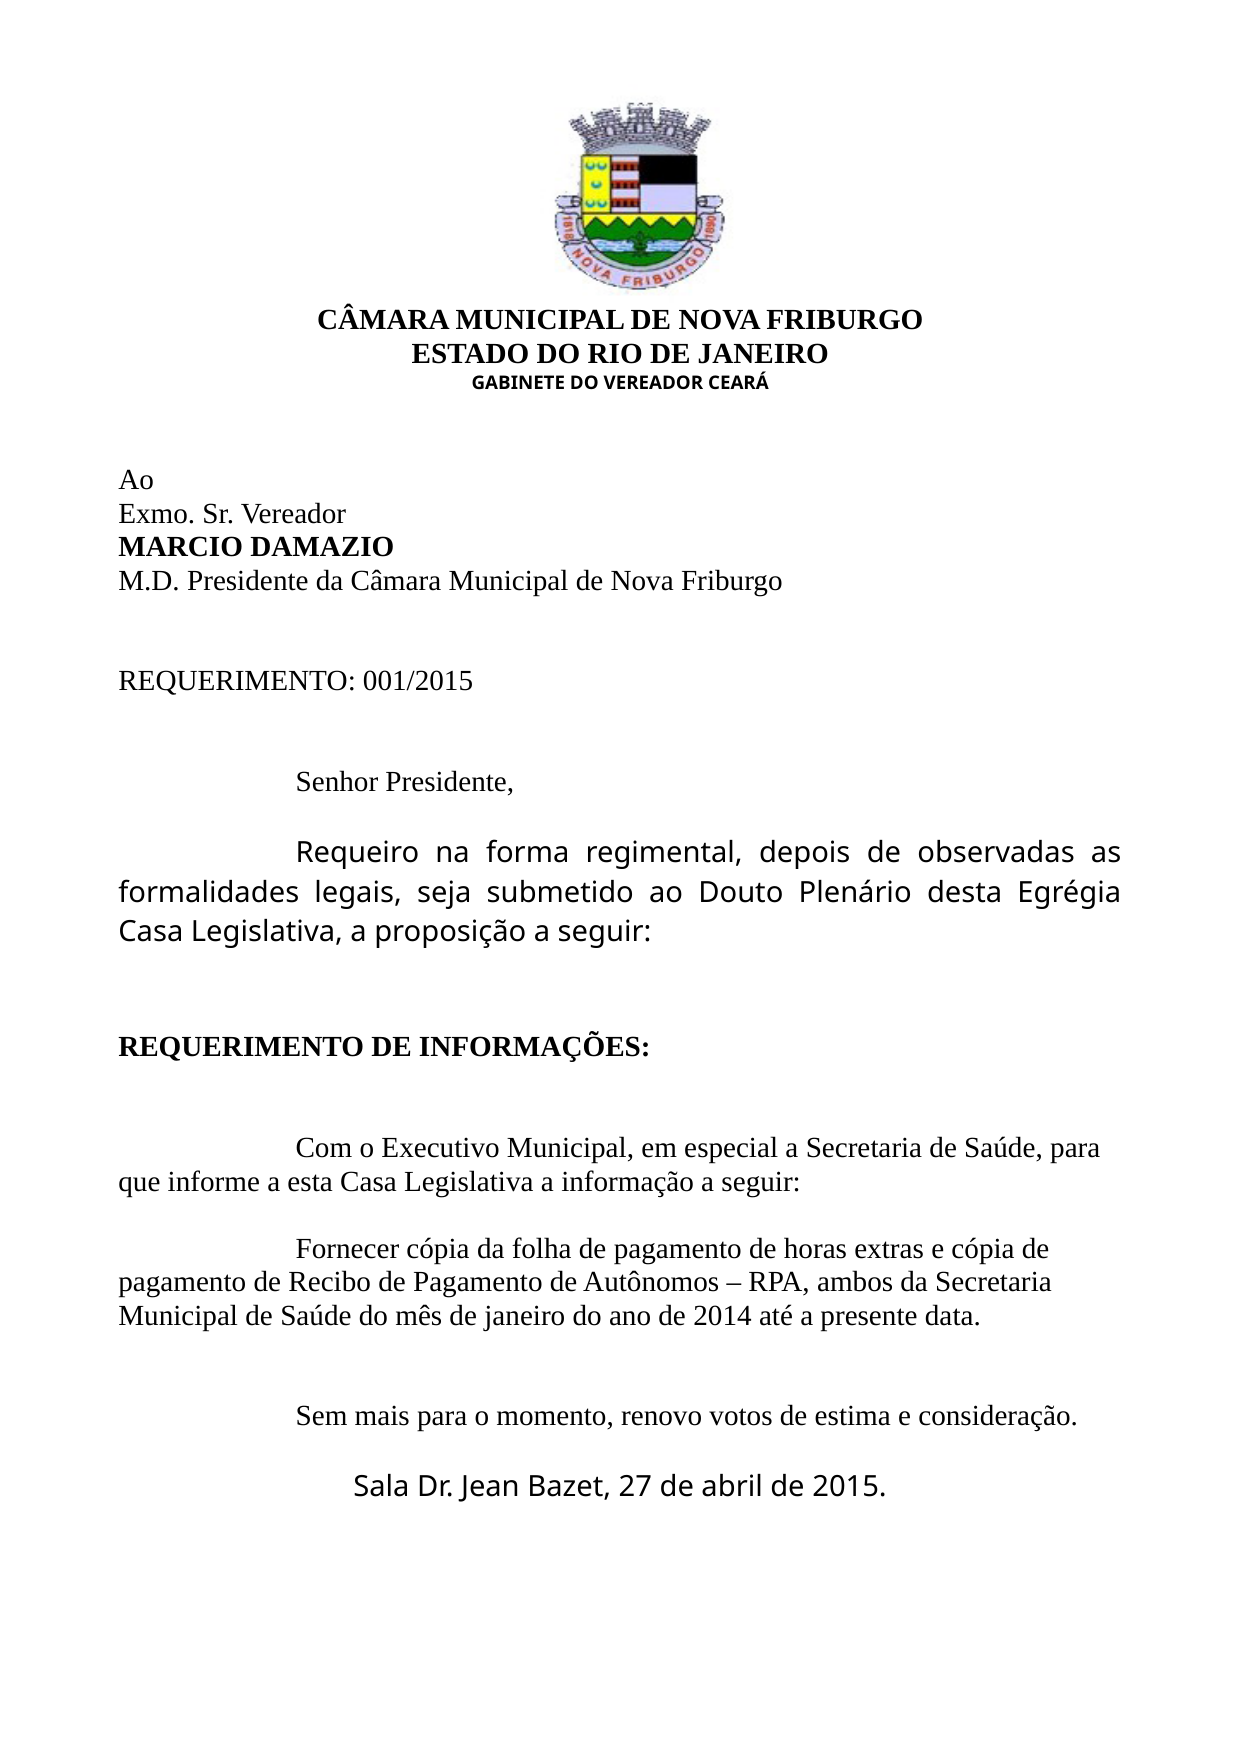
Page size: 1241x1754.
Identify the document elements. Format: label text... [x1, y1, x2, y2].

text Sem mais para o momento, renovo votos de estima e consideração. [118, 1398, 1122, 1432]
text Fornecer cópia da folha de pagamento de horas extras e cópia de pagamento de Recibo de Pagamento de Autônomos – RPA, ambos da Secretaria Municipal de Saúde do mês de janeiro do ano de 2014 até a presente data. [118, 1231, 1122, 1331]
text GABINETE DO VEREADOR CEARÁ [118, 369, 1122, 395]
text ESTADO DO RIO DE JANEIRO [118, 336, 1122, 369]
text M.D. Presidente da Câmara Municipal de Nova Friburgo [118, 563, 1122, 596]
text CÂMARA MUNICIPAL DE NOVA FRIBURGO [118, 56, 1122, 336]
text Sala Dr. Jean Bazet, 27 de abril de 2015. [118, 1466, 1122, 1505]
text Ao [118, 462, 1122, 496]
text Exmo. Sr. Vereador [118, 496, 1122, 529]
text MARCIO DAMAZIO [118, 529, 1122, 563]
text REQUERIMENTO DE INFORMAÇÕES: [118, 1029, 1122, 1063]
text Requeiro na forma regimental, depois de observadas as formalidades legais, seja submetido ao Douto Plenário desta Egrégia Casa Legislativa, a proposição a seguir: [118, 831, 1122, 950]
text REQUERIMENTO: 001/2015 [118, 663, 1122, 697]
text Senhor Presidente, [118, 764, 1122, 798]
text Com o Executivo Municipal, em especial a Secretaria de Saúde, para que informe a esta Casa Legislativa a informação a seguir: [118, 1130, 1122, 1197]
